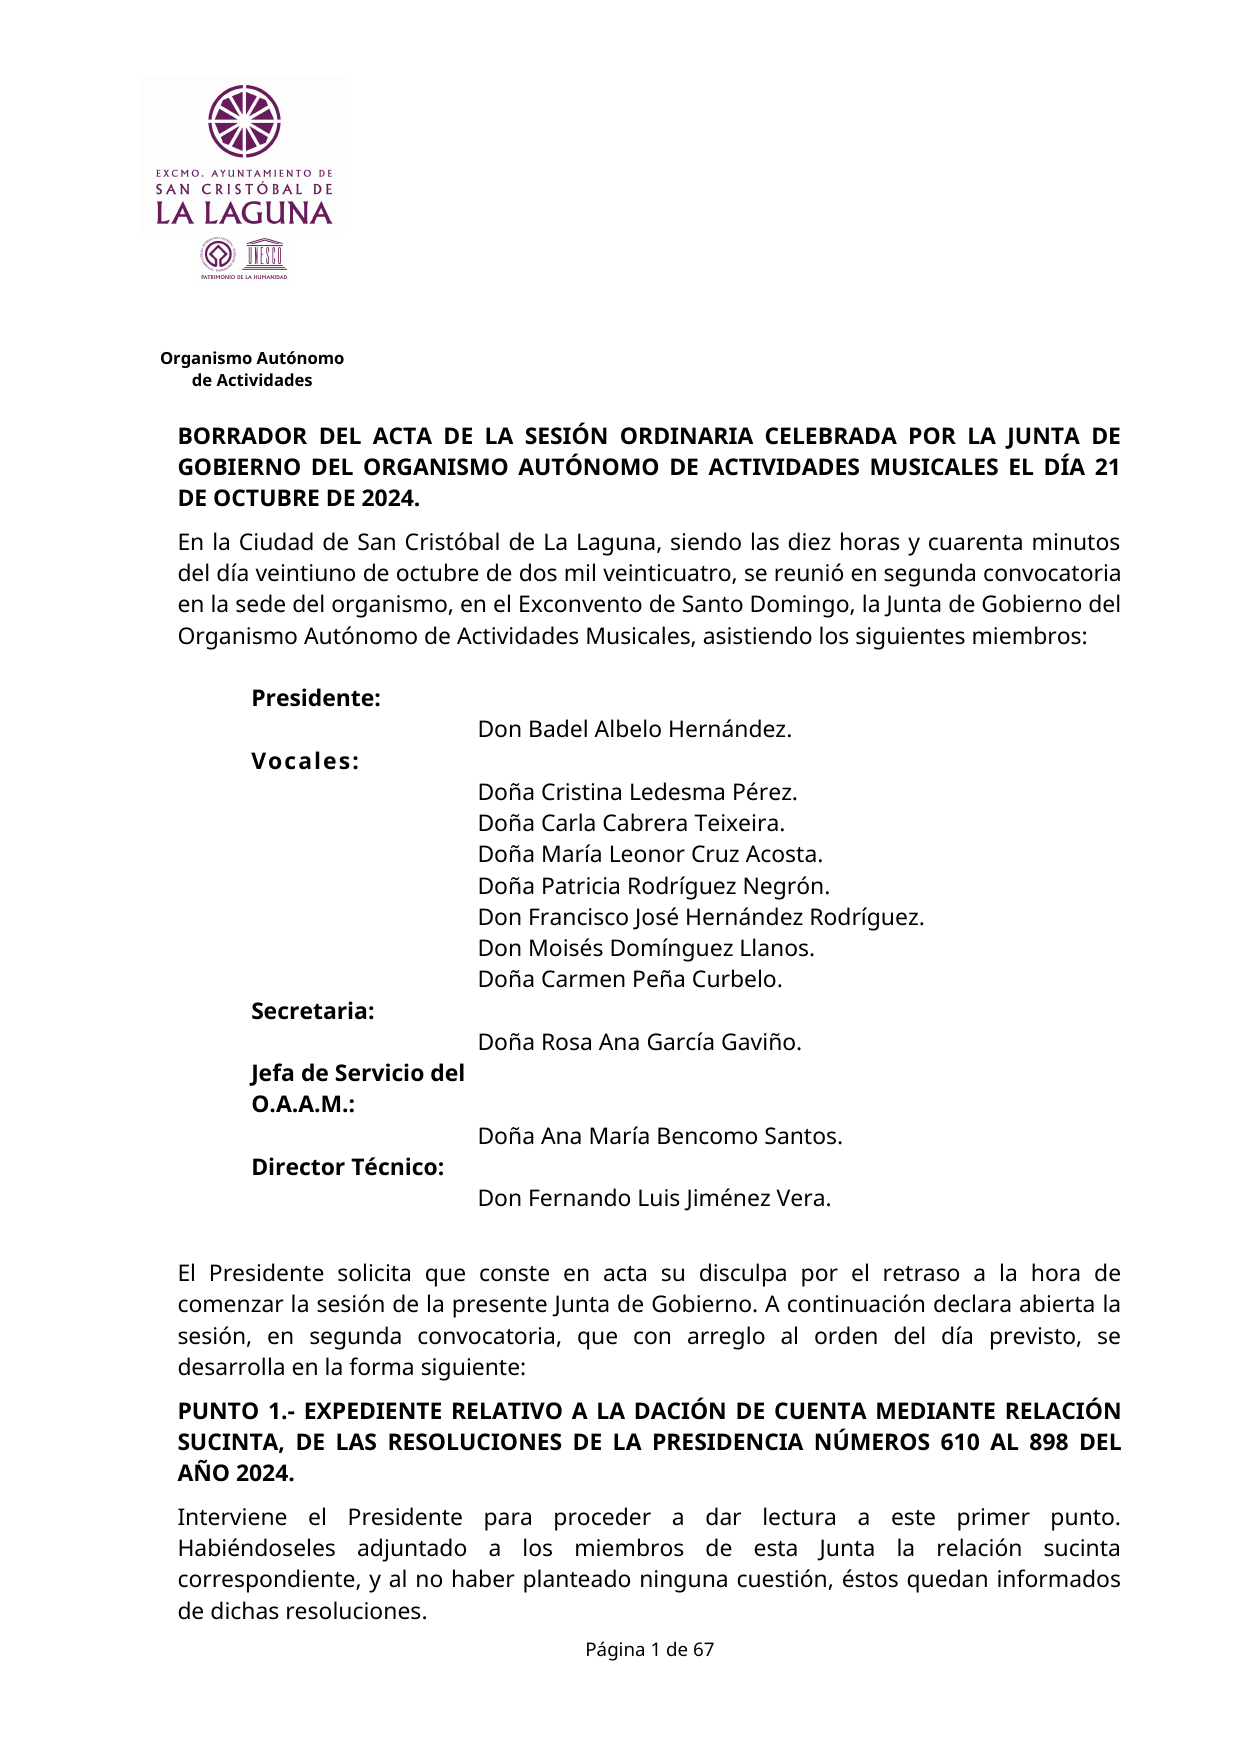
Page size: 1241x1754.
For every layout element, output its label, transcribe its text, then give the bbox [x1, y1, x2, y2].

text Vocales: [177, 745, 1122, 776]
text Doña Carla Cabrera Teixeira. [325, 807, 1122, 838]
text Doña Ana María Bencomo Santos. [325, 1120, 1122, 1151]
text Director Técnico: [177, 1151, 1122, 1182]
text El Presidente solicita que conste en acta su disculpa por el retraso a la hora de comenzar la sesión de la presente Junta de Gobierno. A continuación declara abierta la sesión, en segunda convocatoria, que con arreglo al orden del día previsto, se desarrolla en la forma siguiente: [177, 1257, 1122, 1382]
text Don Moisés Domínguez Llanos. [325, 932, 1122, 963]
text Doña Patricia Rodríguez Negrón. [325, 870, 1122, 901]
text Jefa de Servicio del [177, 1057, 1122, 1088]
text Interviene el Presidente para proceder a dar lectura a este primer punto. Habiéndoseles adjuntado a los miembros de esta Junta la relación sucinta correspondiente, y al no haber planteado ninguna cuestión, éstos quedan informados de dichas resoluciones. [177, 1501, 1122, 1626]
text Doña María Leonor Cruz Acosta. [325, 838, 1122, 870]
text Organismo Autónomo de Actividades Musicales [155, 346, 350, 388]
text Don Fernando Luis Jiménez Vera. [325, 1182, 1122, 1213]
text En la Ciudad de San Cristóbal de La Laguna, siendo las diez horas y cuarenta minutos del día veintiuno de octubre de dos mil veinticuatro, se reunió en segunda convocatoria en la sede del organismo, en el Exconvento de Santo Domingo, la Junta de Gobierno del Organismo Autónomo de Actividades Musicales, asistiendo los siguientes miembros: [177, 526, 1122, 651]
text Secretaria: [177, 995, 1122, 1026]
text Don Francisco José Hernández Rodríguez. [325, 901, 1122, 932]
text Doña Rosa Ana García Gaviño. [325, 1026, 1122, 1057]
text PUNTO 1.- EXPEDIENTE RELATIVO A LA DACIÓN DE CUENTA MEDIANTE RELACIÓN SUCINTA, DE LAS RESOLUCIONES DE LA PRESIDENCIA NÚMEROS 610 AL 898 DEL AÑO 2024. [177, 1395, 1122, 1488]
text O.A.A.M.: [177, 1088, 1122, 1120]
text BORRADOR DEL ACTA DE LA SESIÓN ORDINARIA CELEBRADA POR LA JUNTA DE GOBIERNO DEL ORGANISMO AUTÓNOMO DE ACTIVIDADES MUSICALES EL DÍA 21 DE OCTUBRE DE 2024. [177, 420, 1122, 513]
text Don Badel Albelo Hernández. [325, 713, 1122, 745]
text Doña Cristina Ledesma Pérez. [325, 776, 1122, 807]
text Doña Carmen Peña Curbelo. [325, 963, 1122, 995]
text Presidente: [177, 682, 1122, 713]
